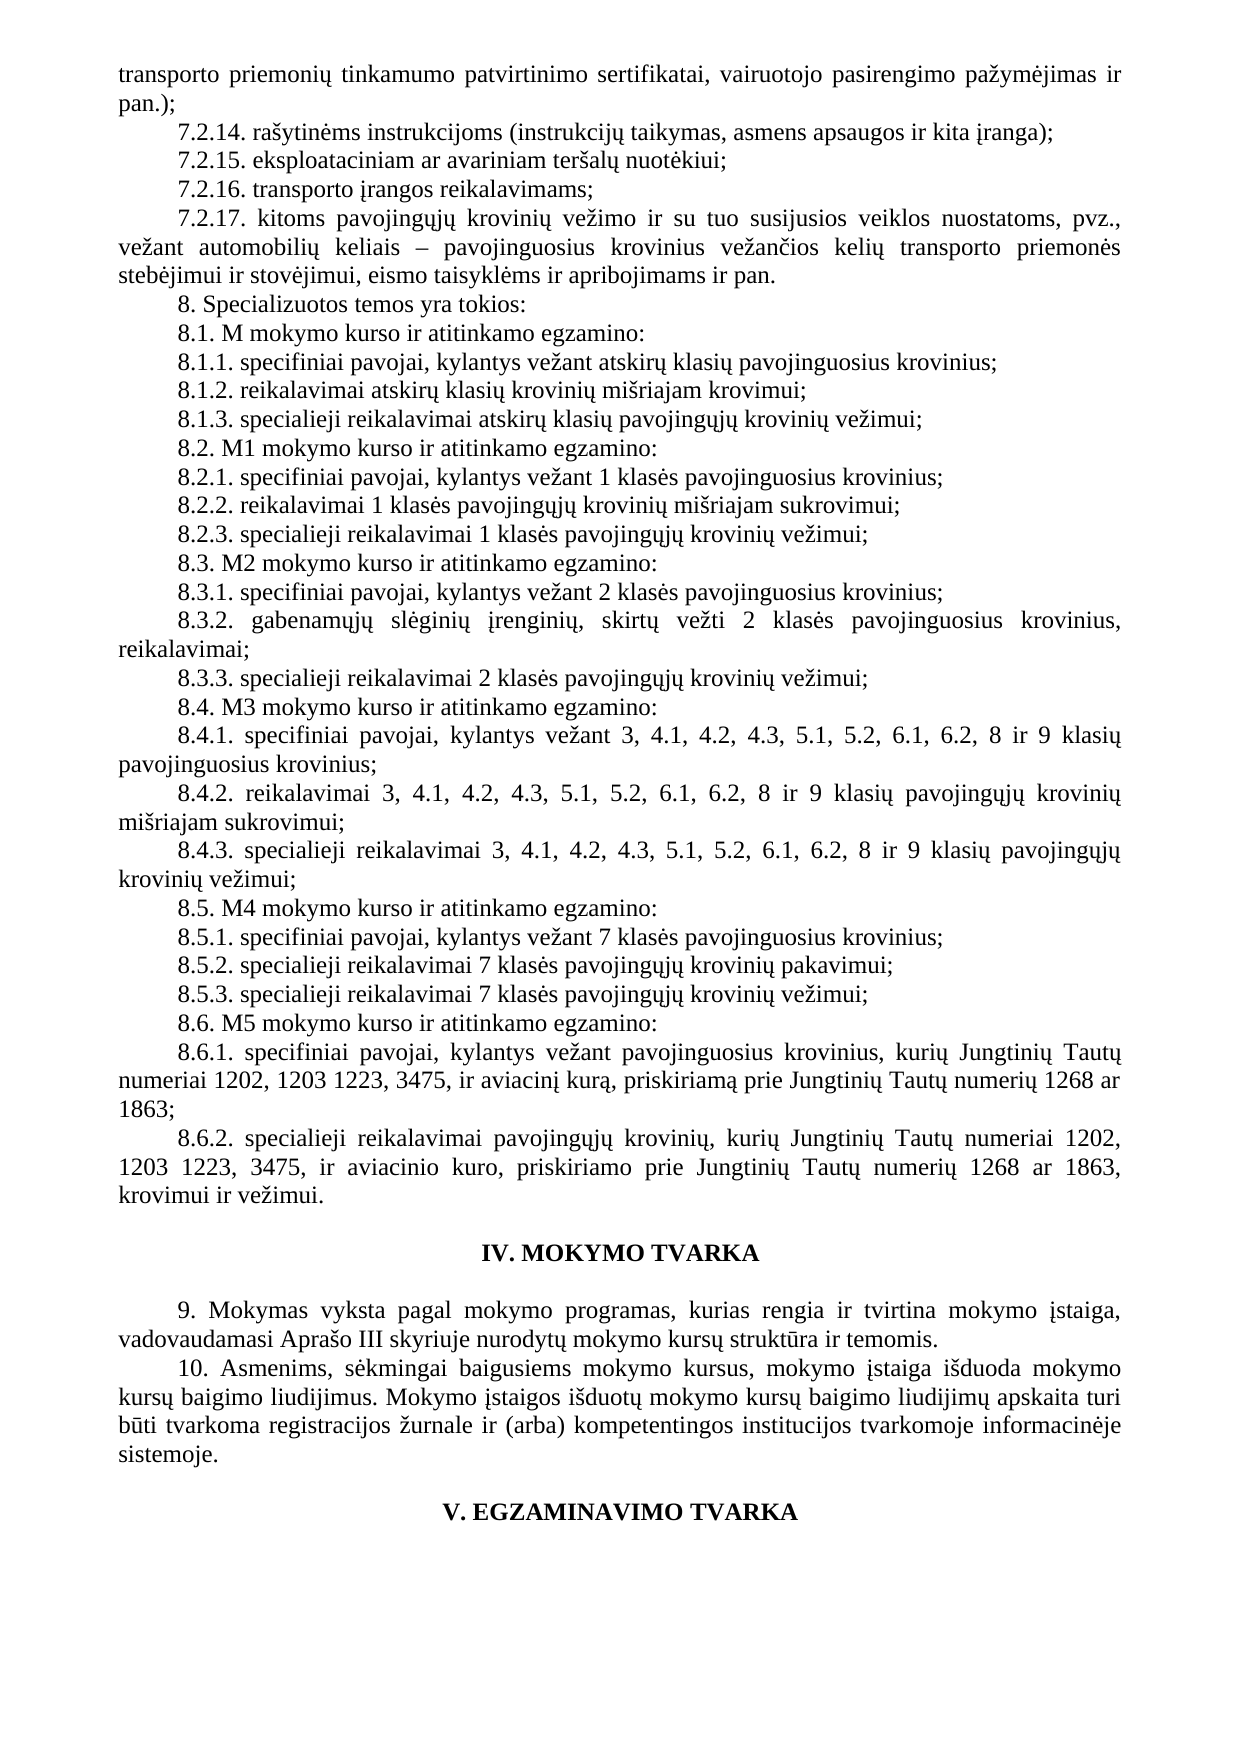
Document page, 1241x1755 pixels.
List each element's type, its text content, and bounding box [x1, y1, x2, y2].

text transporto priemonių tinkamumo patvirtinimo sertifikatai, vairuotojo pasirengimo pažymėjimas ir pan.); [118, 59, 1122, 117]
text 8.4. M3 mokymo kurso ir atitinkamo egzamino: [118, 692, 1122, 720]
text 8.6.1. specifiniai pavojai, kylantys vežant pavojinguosius krovinius, kurių Jungtinių Tautų numeriai 1202, 1203 1223, 3475, ir aviacinį kurą, priskiriamą prie Jungtinių Tautų numerių 1268 ar 1863; [118, 1037, 1122, 1123]
text 8.4.3. specialieji reikalavimai 3, 4.1, 4.2, 4.3, 5.1, 5.2, 6.1, 6.2, 8 ir 9 klasių pavojingųjų krovinių vežimui; [118, 835, 1122, 893]
text 8.2.3. specialieji reikalavimai 1 klasės pavojingųjų krovinių vežimui; [118, 519, 1122, 548]
text 8.4.1. specifiniai pavojai, kylantys vežant 3, 4.1, 4.2, 4.3, 5.1, 5.2, 6.1, 6.2, 8 ir 9 klasių pavojinguosius krovinius; [118, 720, 1122, 778]
text 8.2.2. reikalavimai 1 klasės pavojingųjų krovinių mišriajam sukrovimui; [118, 490, 1122, 519]
text 8.1.2. reikalavimai atskirų klasių krovinių mišriajam krovimui; [118, 375, 1122, 404]
text 8.5.1. specifiniai pavojai, kylantys vežant 7 klasės pavojinguosius krovinius; [118, 922, 1122, 950]
text 8.3.1. specifiniai pavojai, kylantys vežant 2 klasės pavojinguosius krovinius; [118, 577, 1122, 605]
text 8.1.1. specifiniai pavojai, kylantys vežant atskirų klasių pavojinguosius krovinius; [118, 347, 1122, 375]
text 8.2. M1 mokymo kurso ir atitinkamo egzamino: [118, 433, 1122, 462]
text 8.3.2. gabenamųjų slėginių įrenginių, skirtų vežti 2 klasės pavojinguosius krovinius, reikalavimai; [118, 605, 1122, 663]
text 8.3. M2 mokymo kurso ir atitinkamo egzamino: [118, 548, 1122, 577]
text 7.2.15. eksploataciniam ar avariniam teršalų nuotėkiui; [118, 145, 1122, 174]
text 8.1. M mokymo kurso ir atitinkamo egzamino: [118, 318, 1122, 347]
text 10. Asmenims, sėkmingai baigusiems mokymo kursus, mokymo įstaiga išduoda mokymo kursų baigimo liudijimus. Mokymo įstaigos išduotų mokymo kursų baigimo liudijimų apskaita turi būti tvarkoma registracijos žurnale ir (arba) kompetentingos institucijos tvarkomoje informacinėje sistemoje. [118, 1353, 1122, 1468]
text 8.6. M5 mokymo kurso ir atitinkamo egzamino: [118, 1008, 1122, 1037]
text 8.2.1. specifiniai pavojai, kylantys vežant 1 klasės pavojinguosius krovinius; [118, 462, 1122, 490]
text 8.5.2. specialieji reikalavimai 7 klasės pavojingųjų krovinių pakavimui; [118, 950, 1122, 979]
text 8.3.3. specialieji reikalavimai 2 klasės pavojingųjų krovinių vežimui; [118, 663, 1122, 692]
text 9. Mokymas vyksta pagal mokymo programas, kurias rengia ir tvirtina mokymo įstaiga, vadovaudamasi Aprašo III skyriuje nurodytų mokymo kursų struktūra ir temomis. [118, 1295, 1122, 1353]
text 7.2.16. transporto įrangos reikalavimams; [118, 174, 1122, 203]
text V. EGZAMINAVIMO TVARKA [118, 1497, 1122, 1525]
text 7.2.14. rašytinėms instrukcijoms (instrukcijų taikymas, asmens apsaugos ir kita įranga); [118, 117, 1122, 145]
text 8.5. M4 mokymo kurso ir atitinkamo egzamino: [118, 893, 1122, 922]
text 8. Specializuotos temos yra tokios: [118, 289, 1122, 318]
text 8.6.2. specialieji reikalavimai pavojingųjų krovinių, kurių Jungtinių Tautų numeriai 1202, 1203 1223, 3475, ir aviacinio kuro, priskiriamo prie Jungtinių Tautų numerių 1268 ar 1863, krovimui ir vežimui. [118, 1123, 1122, 1209]
text 8.5.3. specialieji reikalavimai 7 klasės pavojingųjų krovinių vežimui; [118, 979, 1122, 1008]
text 7.2.17. kitoms pavojingųjų krovinių vežimo ir su tuo susijusios veiklos nuostatoms, pvz., vežant automobilių keliais – pavojinguosius krovinius vežančios kelių transporto priemonės stebėjimui ir stovėjimui, eismo taisyklėms ir apribojimams ir pan. [118, 203, 1122, 289]
text IV. MOKYMO TVARKA [118, 1238, 1122, 1267]
text 8.4.2. reikalavimai 3, 4.1, 4.2, 4.3, 5.1, 5.2, 6.1, 6.2, 8 ir 9 klasių pavojingųjų krovinių mišriajam sukrovimui; [118, 778, 1122, 835]
text 8.1.3. specialieji reikalavimai atskirų klasių pavojingųjų krovinių vežimui; [118, 404, 1122, 433]
